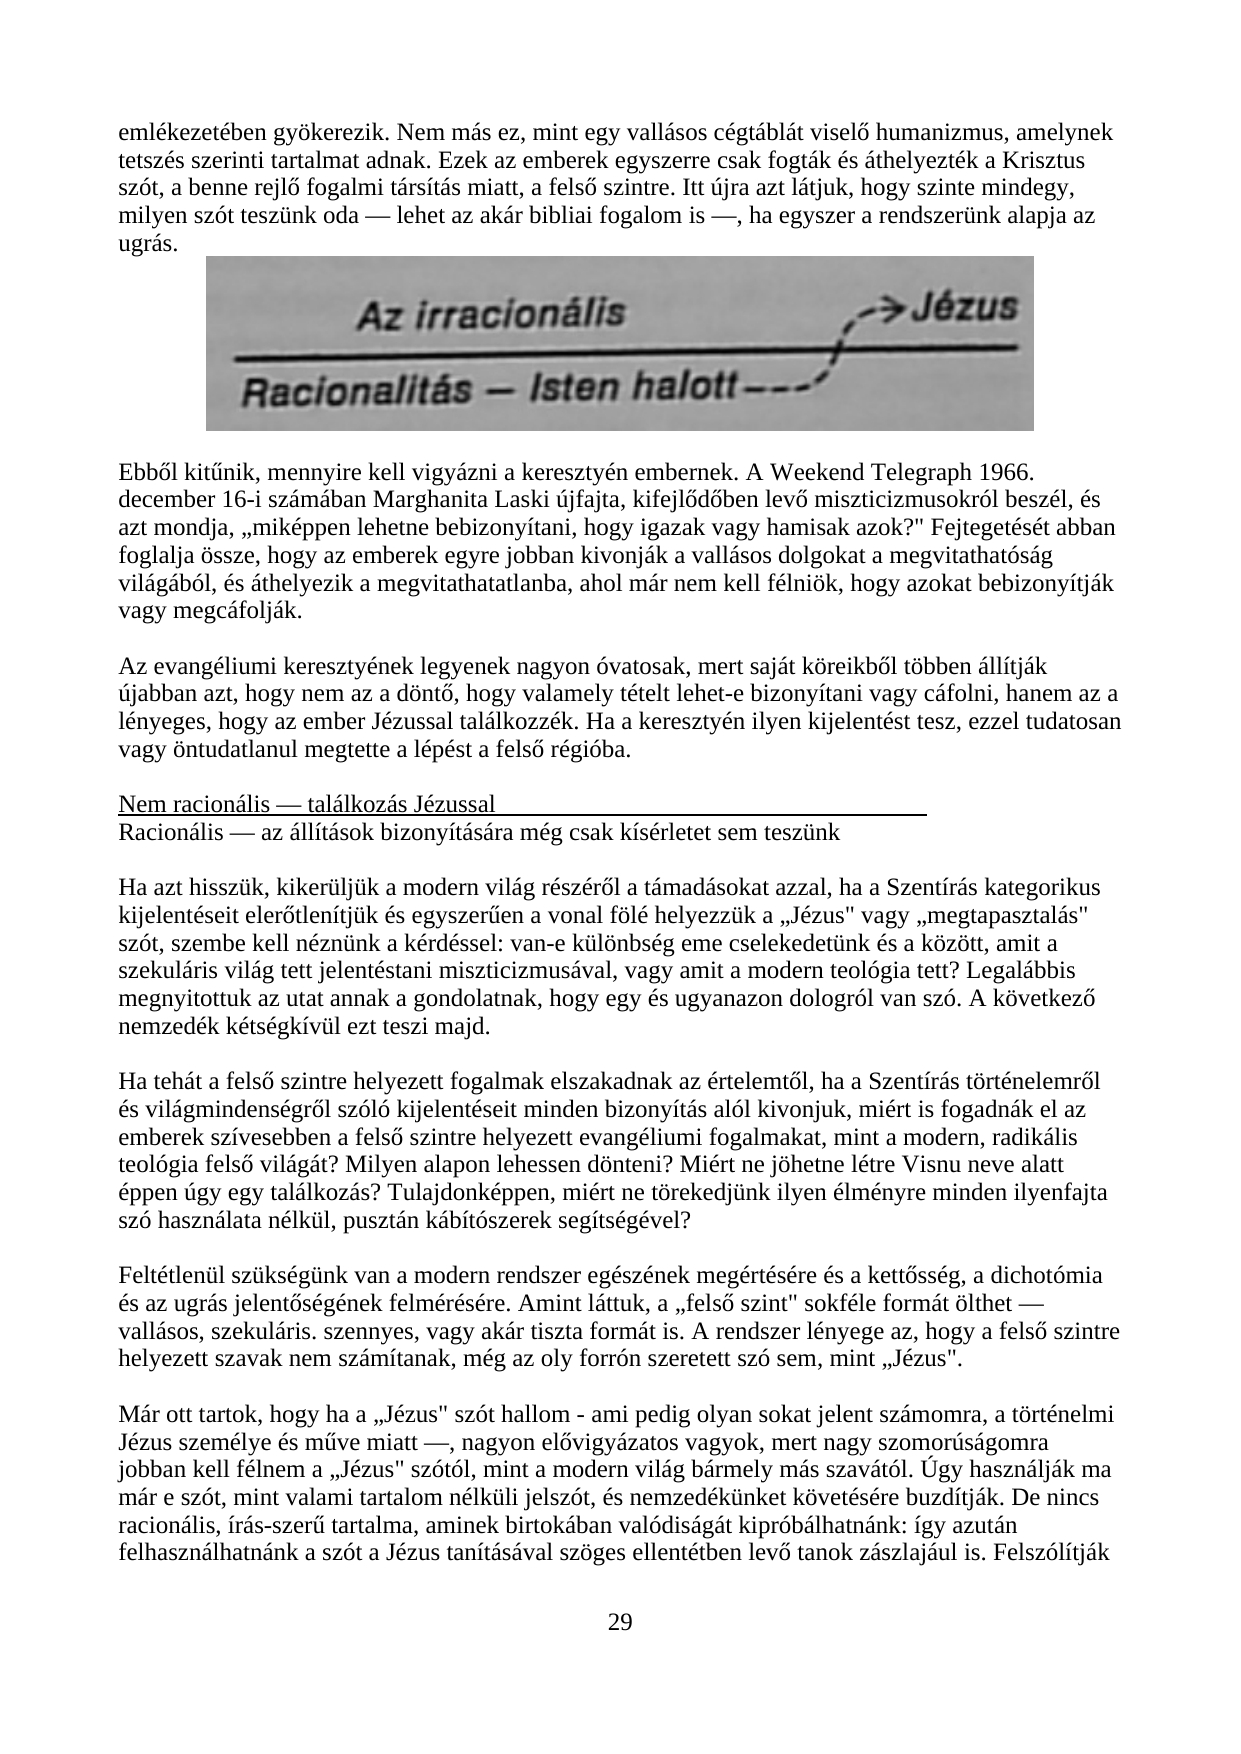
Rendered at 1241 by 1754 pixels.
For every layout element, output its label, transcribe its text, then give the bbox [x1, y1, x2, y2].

text Feltétlenül szükségünk van a modern rendszer egészének megértésére és a kettősség, a dichotómia és az ugrás jelentőségének felmérésére. Amint láttuk, a „felső szint" sokféle formát ölthet —vallásos, szekuláris. szennyes, vagy akár tiszta formát is. A rendszer lényege az, hogy a felső szintre helyezett szavak nem számítanak, még az oly forrón szeretett szó sem, mint „Jézus". [118, 1261, 1122, 1372]
text Már ott tartok, hogy ha a „Jézus" szót hallom - ami pedig olyan sokat jelent számomra, a történelmi Jézus személye és műve miatt —, nagyon elővigyázatos vagyok, mert nagy szomorúságomra jobban kell félnem a „Jézus" szótól, mint a modern világ bármely más szavától. Úgy használják ma már e szót, mint valami tartalom nélküli jelszót, és nemzedékünket követésére buzdítják. De nincs racionális, írás-szerű tartalma, aminek birtokában valódiságát kipróbálhatnánk: így azután felhasználhatnánk a szót a Jézus tanításával szöges ellentétben levő tanok zászlajául is. Felszólítják [118, 1400, 1122, 1566]
text Ha tehát a felső szintre helyezett fogalmak elszakadnak az értelemtől, ha a Szentírás történelemről és világmindenségről szóló kijelentéseit minden bizonyítás alól kivonjuk, miért is fogadnák el az emberek szívesebben a felső szintre helyezett evangéliumi fogalmakat, mint a modern, radikális teológia felső világát? Milyen alapon lehessen dönteni? Miért ne jöhetne létre Visnu neve alatt éppen úgy egy találkozás? Tulajdonképpen, miért ne törekedjünk ilyen élményre minden ilyenfajta szó használata nélkül, pusztán kábítószerek segítségével? [118, 1067, 1122, 1234]
text Racionális — az állítások bizonyítására még csak kísérletet sem teszünk [118, 818, 1122, 846]
text Az evangéliumi keresztyének legyenek nagyon óvatosak, mert saját köreikből többen állítják újabban azt, hogy nem az a döntő, hogy valamely tételt lehet-e bizonyítani vagy cáfolni, hanem az a lényeges, hogy az ember Jézussal találkozzék. Ha a keresztyén ilyen kijelentést tesz, ezzel tudatosan vagy öntudatlanul megtette a lépést a felső régióba. [118, 652, 1122, 763]
text Ha azt hisszük, kikerüljük a modern világ részéről a támadásokat azzal, ha a Szentírás kategorikus kijelentéseit elerőtlenítjük és egyszerűen a vonal fölé helyezzük a „Jézus" vagy „megtapasztalás" szót, szembe kell néznünk a kérdéssel: van-e különbség eme cselekedetünk és a között, amit a szekuláris világ tett jelentéstani miszticizmusával, vagy amit a modern teológia tett? Legalábbis megnyitottuk az utat annak a gondolatnak, hogy egy és ugyanazon dologról van szó. A következő nemzedék kétségkívül ezt teszi majd. [118, 873, 1122, 1040]
text Ebből kitűnik, mennyire kell vigyázni a keresztyén embernek. A Weekend Telegraph 1966. december 16-i számában Marghanita Laski újfajta, kifejlődőben levő miszticizmusokról beszél, és azt mondja, „miképpen lehetne bebizonyítani, hogy igazak vagy hamisak azok?" Fejtegetését abban foglalja össze, hogy az emberek egyre jobban kivonják a vallásos dolgokat a megvitathatóság világából, és áthelyezik a megvitathatatlanba, ahol már nem kell félniök, hogy azokat bebizonyítják vagy megcáfolják. [118, 458, 1122, 624]
text emlékezetében gyökerezik. Nem más ez, mint egy vallásos cégtáblát viselő humanizmus, amelynek tetszés szerinti tartalmat adnak. Ezek az emberek egyszerre csak fogták és áthelyezték a Krisztus szót, a benne rejlő fogalmi társítás miatt, a felső szintre. Itt újra azt látjuk, hogy szinte mindegy, milyen szót teszünk oda — lehet az akár bibliai fogalom is —, ha egyszer a rendszerünk alapja az ugrás. [118, 118, 1122, 257]
picture [206, 256, 1034, 431]
text Nem racionális — találkozás Jézussal [118, 790, 1122, 818]
